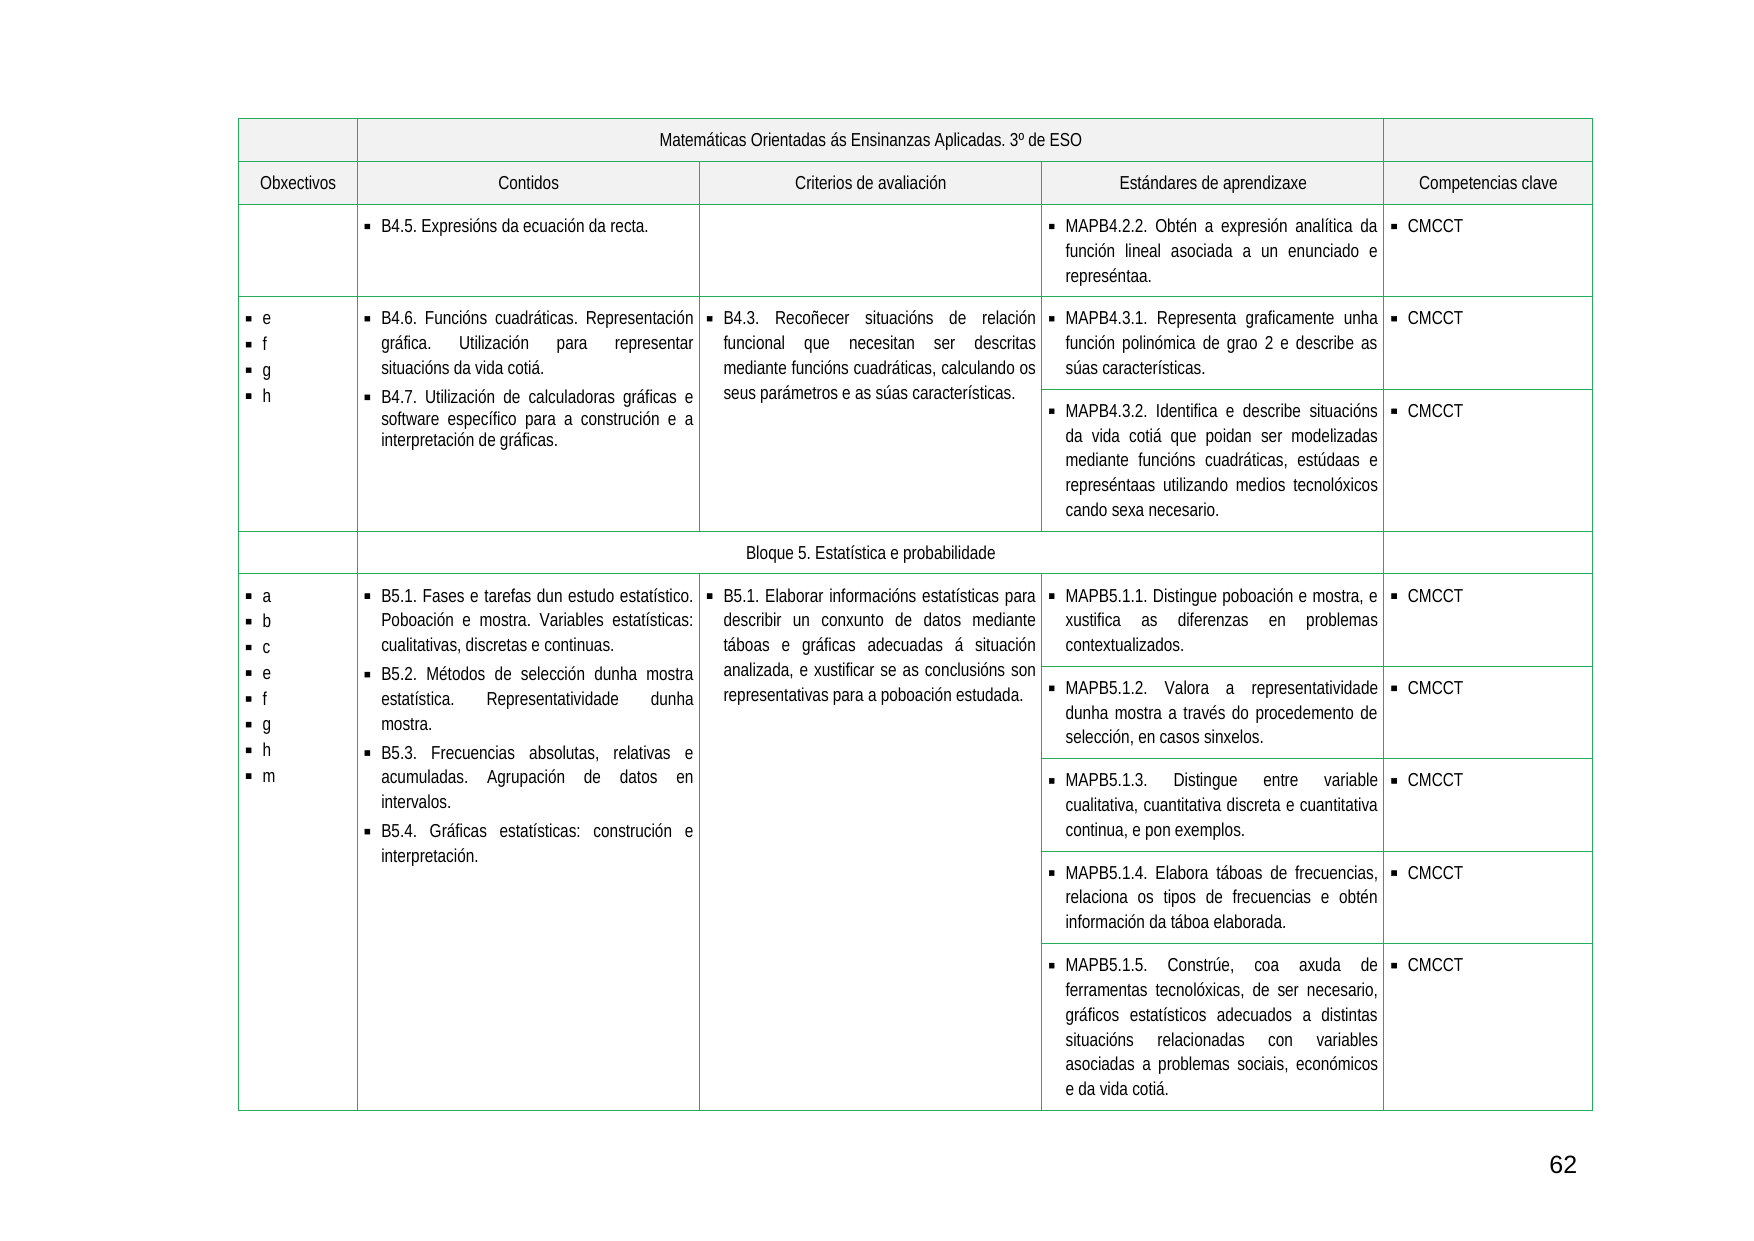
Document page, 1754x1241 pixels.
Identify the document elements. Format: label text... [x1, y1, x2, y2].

table_cell MAPB5.1.3. Distingue entre variable cualitativa, cuantitativa discreta e cuantitativa continua, e pon exemplos. [1042, 759, 1383, 851]
table_cell Contidos [358, 162, 699, 204]
table_cell Bloque 5. Estatística e probabilidade [358, 532, 1383, 573]
table_cell Competencias clave [1384, 162, 1592, 204]
table_cell MAPB5.1.2. Valora a representatividade dunha mostra a través do procedemento de selección, en casos sinxelos. [1042, 667, 1383, 758]
table_cell Estándares de aprendizaxe [1042, 162, 1383, 204]
table_cell B4.4. Utilización de modelos lineais para estudar situacións provenientes de diferentes ámbitos de coñecemento e da vida cotiá, mediante a confección da táboa, a representación gráfica e a obtención da expresión alxébrica. B4.5. Expresións da ecuación da recta. [358, 205, 699, 296]
table_cell Obxectivos [239, 162, 357, 204]
table_cell a b c e f g h m [239, 574, 357, 1110]
table_cell [239, 532, 357, 573]
table_cell Criterios de avaliación [700, 162, 1041, 204]
table_cell e f g h [239, 297, 357, 531]
table_cell MAPB4.3.2. Identifica e describe situacións da vida cotiá que poidan ser modelizadas mediante funcións cuadráticas, estúdaas e represéntaas utilizando medios tecnolóxicos cando sexa necesario. [1042, 390, 1383, 531]
table_cell CMCCT [1384, 852, 1592, 943]
table_header [239, 119, 357, 161]
table_cell CMCCT [1384, 205, 1592, 296]
table_cell CMCCT [1384, 759, 1592, 851]
table_cell MAPB4.2.2. Obtén a expresión analítica da función lineal asociada a un enunciado e represéntaa. [1042, 205, 1383, 296]
table_cell B5.1. Elaborar informacións estatísticas para describir un conxunto de datos mediante táboas e gráficas adecuadas á situación analizada, e xustificar se as conclusións son representativas para a poboación estudada. [700, 574, 1041, 1110]
table_cell CMCCT [1384, 297, 1592, 388]
table_cell MAPB5.1.4. Elabora táboas de frecuencias, relaciona os tipos de frecuencias e obtén información da táboa elaborada. [1042, 852, 1383, 943]
table_cell MAPB5.1.5. Constrúe, coa axuda de ferramentas tecnolóxicas, de ser necesario, gráficos estatísticos adecuados a distintas situacións relacionadas con variables asociadas a problemas sociais, económicos e da vida cotiá. [1042, 944, 1383, 1110]
table_cell B4.3. Recoñecer situacións de relación funcional que necesitan ser descritas mediante funcións cuadráticas, calculando os seus parámetros e as súas características. [700, 297, 1041, 531]
table_header Matemáticas Orientadas ás Ensinanzas Aplicadas. 3º de ESO [358, 119, 1383, 161]
table_cell MAPB4.3.1. Representa graficamente unha función polinómica de grao 2 e describe as súas características. [1042, 297, 1383, 388]
table_cell MAPB5.1.1. Distingue poboación e mostra, e xustifica as diferenzas en problemas contextualizados. [1042, 574, 1383, 666]
table_cell B4.6. Funcións cuadráticas. Representación gráfica. Utilización para representar situacións da vida cotiá. B4.7. Utilización de calculadoras gráficas e software específico para a construción e a interpretación de gráficas. [358, 297, 699, 531]
table_cell [1384, 532, 1592, 573]
table_header [1384, 119, 1592, 161]
table_cell CMCCT [1384, 574, 1592, 666]
table_cell [239, 205, 357, 296]
table_cell CMCCT [1384, 944, 1592, 1110]
table_cell CMCCT [1384, 667, 1592, 758]
table_cell CMCCT [1384, 390, 1592, 531]
table_cell [700, 205, 1041, 296]
table_cell B5.1. Fases e tarefas dun estudo estatístico. Poboación e mostra. Variables estatísticas: cualitativas, discretas e continuas. B5.2. Métodos de selección dunha mostra estatística. Representatividade dunha mostra. B5.3. Frecuencias absolutas, relativas e acumuladas. Agrupación de datos en intervalos. B5.4. Gráficas estatísticas: construción e interpretación. [358, 574, 699, 1110]
